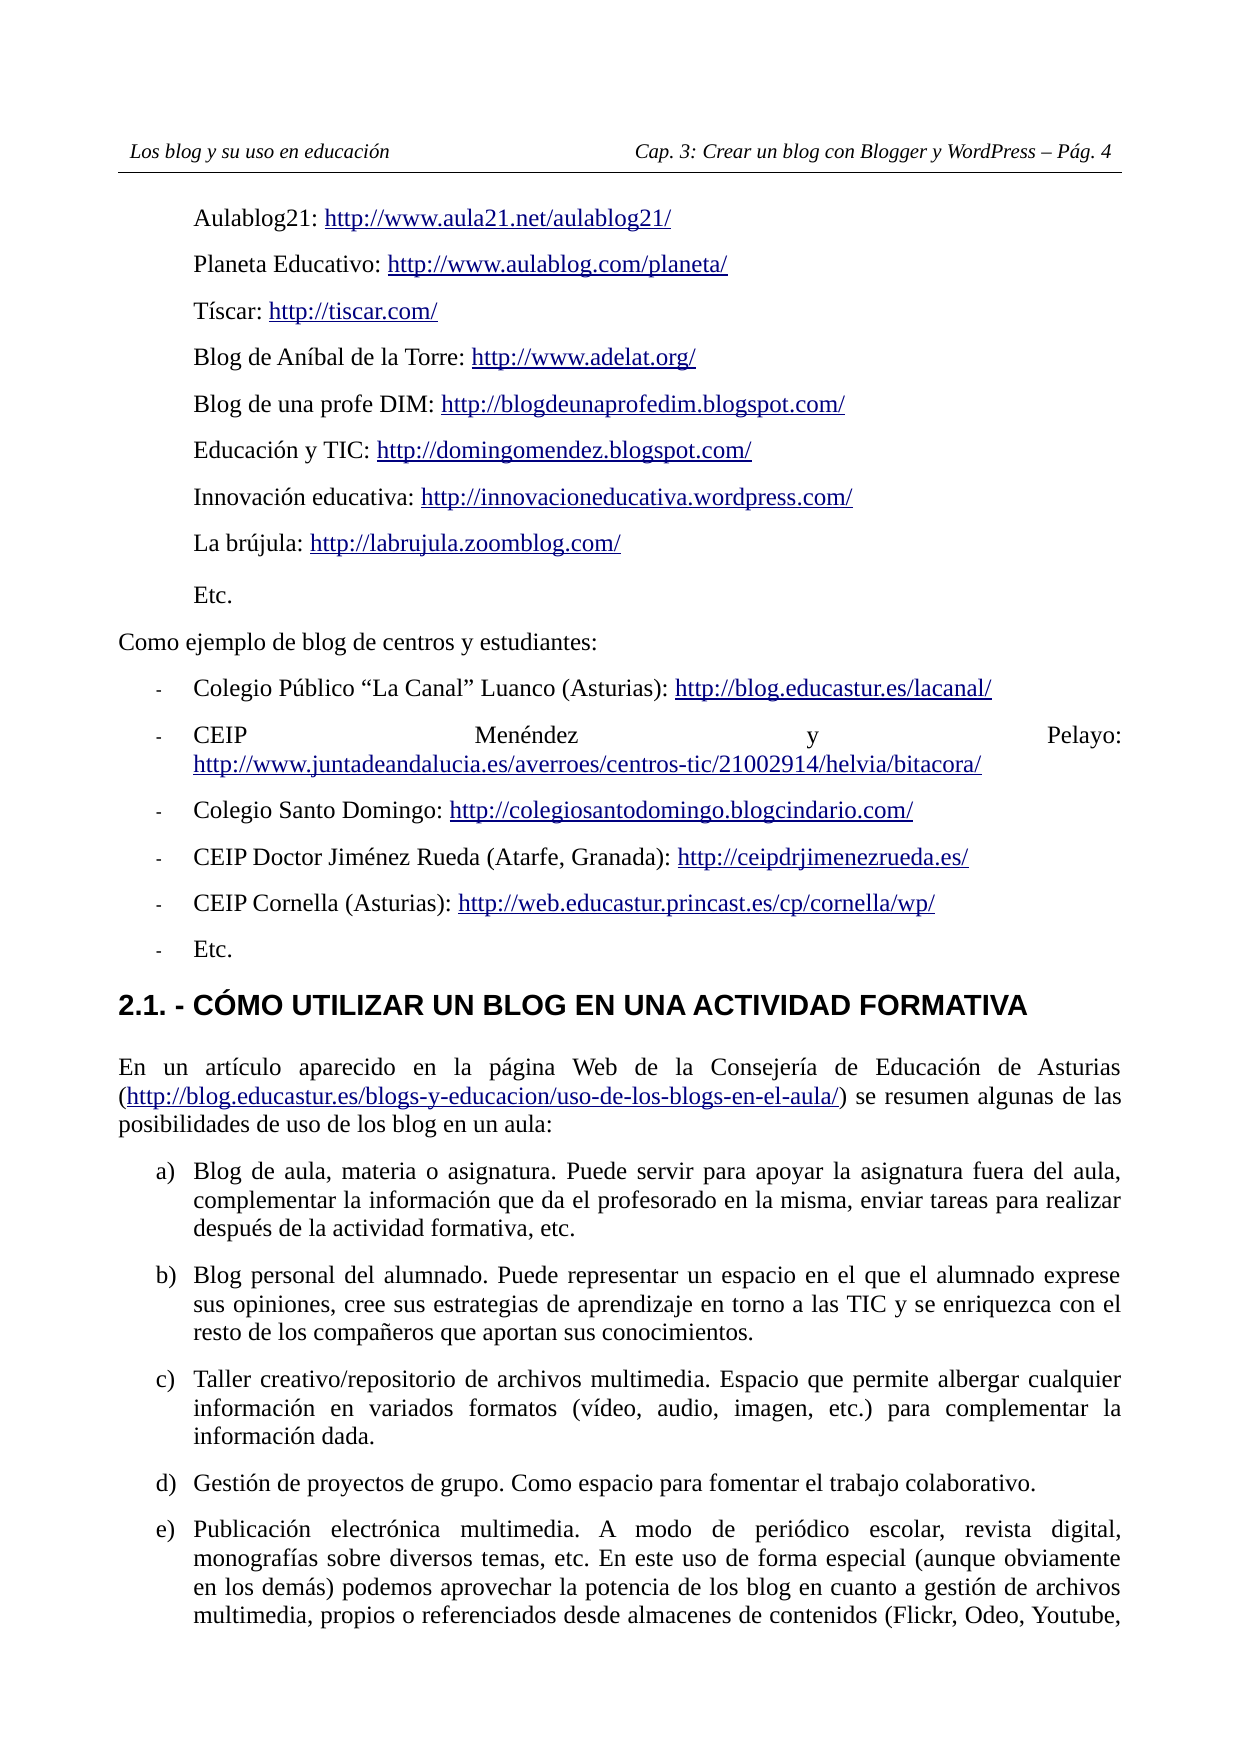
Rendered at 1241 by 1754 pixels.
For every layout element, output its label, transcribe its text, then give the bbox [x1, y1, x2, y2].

list Tíscar: http://tiscar.com/ [156, 296, 1122, 324]
list Blog de Aníbal de la Torre: http://www.adelat.org/ [156, 342, 1122, 371]
list CEIP Menéndez y Pelayo: http://www.juntadeandalucia.es/averroes/centros-tic/21002914/helvia/bitacora/ [156, 720, 1122, 777]
list Blog de aula, materia o asignatura. Puede servir para apoyar la asignatura fuera del aula, complementar la información que da el profesorado en la misma, enviar tareas para realizar después de la actividad formativa, etc. [156, 1156, 1122, 1242]
text En un artículo aparecido en la página Web de la Consejería de Educación de Asturias (http://blog.educastur.es/blogs-y-educacion/uso-de-los-blogs-en-el-aula/) se resumen algunas de las posibilidades de uso de los blog en un aula: [118, 1052, 1122, 1138]
list Blog de una profe DIM: http://blogdeunaprofedim.blogspot.com/ [156, 389, 1122, 417]
list Etc. [156, 934, 1122, 963]
list Gestión de proyectos de grupo. Como espacio para fomentar el trabajo colaborativo. [156, 1468, 1122, 1497]
list CEIP Cornella (Asturias): http://web.educastur.princast.es/cp/cornella/wp/ [156, 888, 1122, 917]
list Colegio Santo Domingo: http://colegiosantodomingo.blogcindario.com/ [156, 795, 1122, 824]
list Publicación electrónica multimedia. A modo de periódico escolar, revista digital, monografías sobre diversos temas, etc. En este uso de forma especial (aunque obviamente en los demás) podemos aprovechar la potencia de los blog en cuanto a gestión de archivos multimedia, propios o referenciados desde almacenes de contenidos (Flickr, Odeo, Youtube, [156, 1514, 1122, 1629]
list Aulablog21: http://www.aula21.net/aulablog21/ [156, 203, 1122, 232]
list Educación y TIC: http://domingomendez.blogspot.com/ [156, 435, 1122, 464]
list Planeta Educativo: http://www.aulablog.com/planeta/ [156, 249, 1122, 278]
list Etc. [156, 581, 1122, 609]
list La brújula: http://labrujula.zoomblog.com/ [156, 528, 1122, 557]
text Como ejemplo de blog de centros y estudiantes: [118, 627, 1122, 656]
list Taller creativo/repositorio de archivos multimedia. Espacio que permite albergar cualquier información en variados formatos (vídeo, audio, imagen, etc.) para complementar la información dada. [156, 1364, 1122, 1450]
subtitle CÓMO UTILIZAR UN BLOG EN UNA ACTIVIDAD FORMATIVA [118, 988, 1122, 1022]
list Innovación educativa: http://innovacioneducativa.wordpress.com/ [156, 482, 1122, 510]
list Blog personal del alumnado. Puede representar un espacio en el que el alumnado exprese sus opiniones, cree sus estrategias de aprendizaje en torno a las TIC y se enriquezca con el resto de los compañeros que aportan sus conocimientos. [156, 1260, 1122, 1346]
list Colegio Público “La Canal” Luanco (Asturias): http://blog.educastur.es/lacanal/ [156, 673, 1122, 702]
list CEIP Doctor Jiménez Rueda (Atarfe, Granada): http://ceipdrjimenezrueda.es/ [156, 842, 1122, 870]
